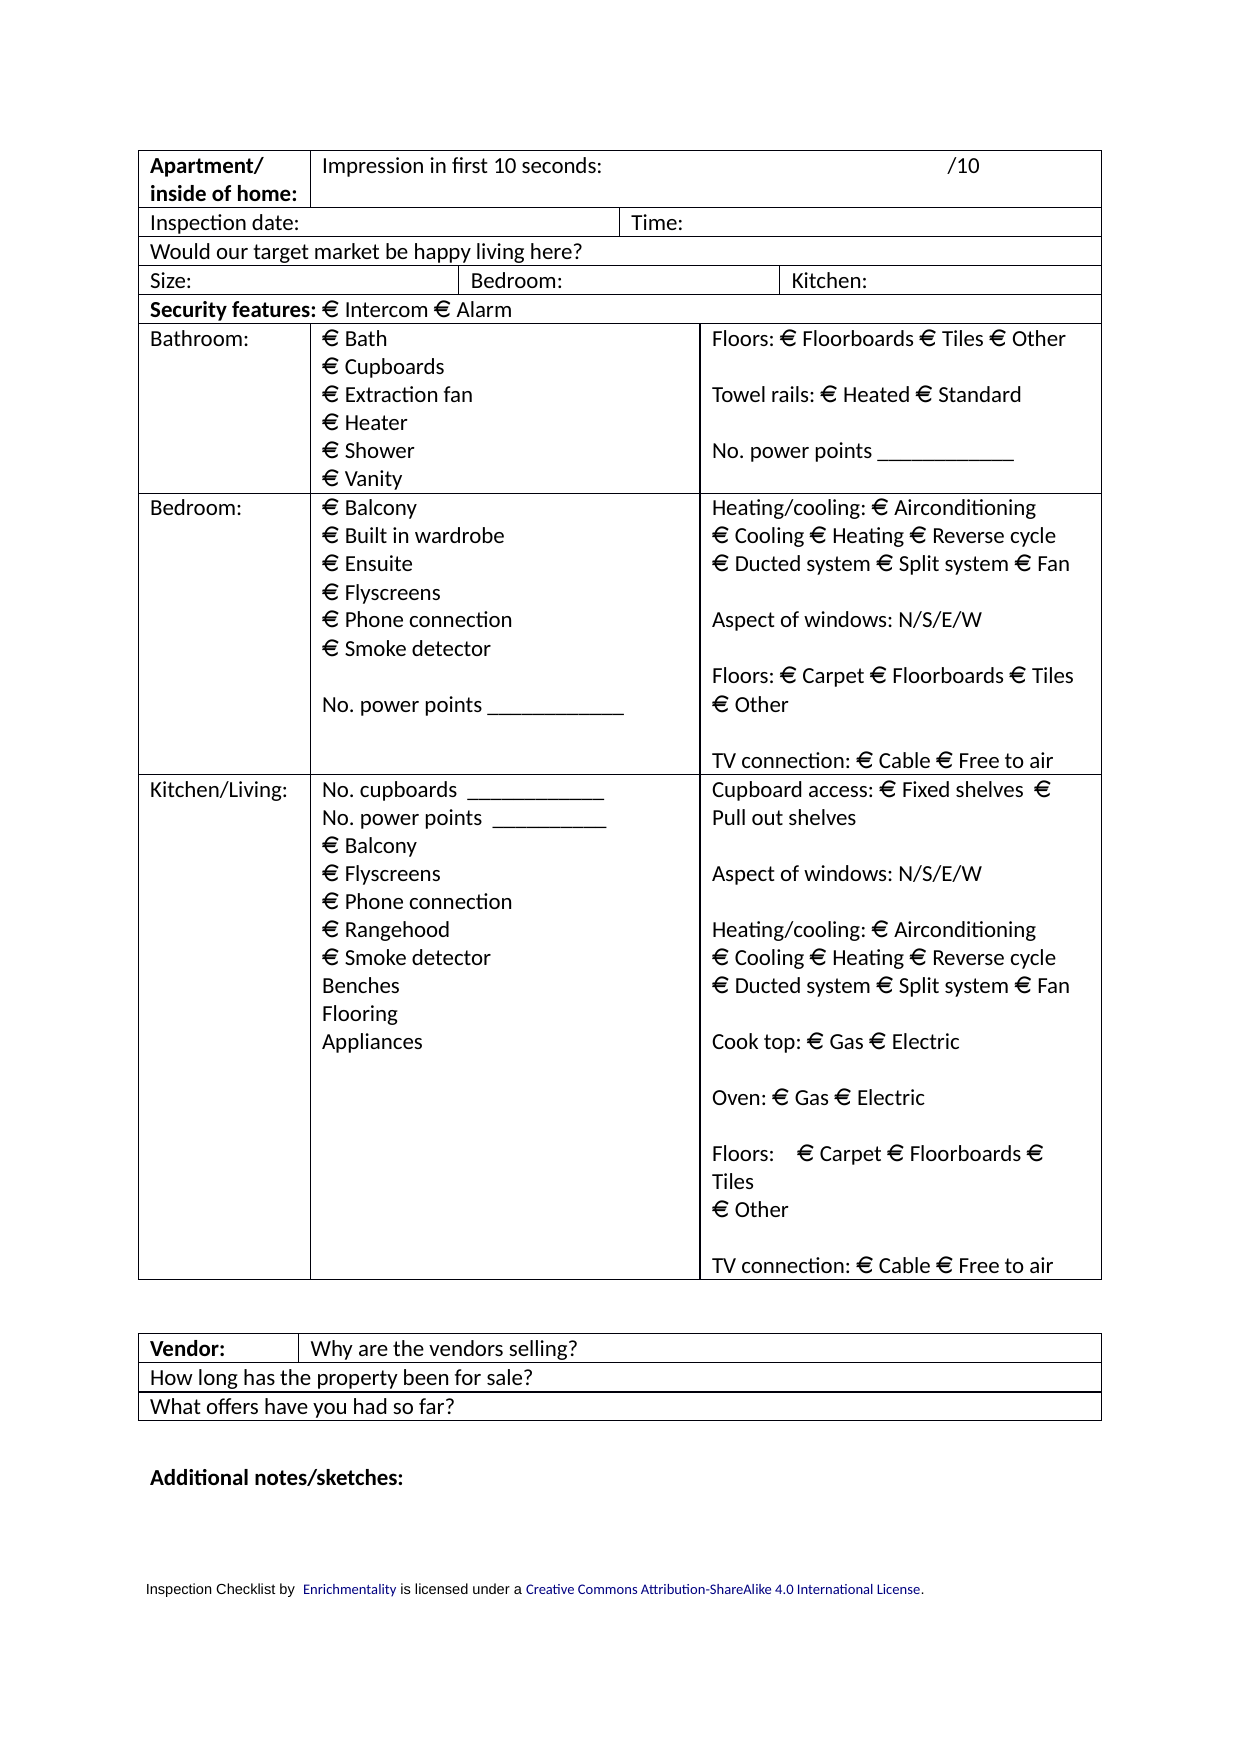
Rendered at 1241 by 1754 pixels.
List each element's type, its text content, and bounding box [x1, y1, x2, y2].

table_cell Time: [620, 208, 1101, 236]
table_cell How long has the property been for sale? [139, 1363, 1101, 1391]
table_cell Kitchen/Living: [139, 775, 310, 1279]
table_cell Inspection date: [139, 208, 619, 236]
table_cell  Bath  Cupboards  Extraction fan  Heater  Shower  Vanity [311, 324, 699, 492]
table_cell Cupboard access:  Fixed shelves  Pull out shelves Aspect of windows: N/S/E/W Heating/cooling:  Airconditioning  Cooling  Heating  Reverse cycle  Ducted system  Split system  Fan Cook top:  Gas  Electric Oven:  Gas  Electric Floors:  Carpet  Floorboards  Tiles  Other TV connection:  Cable  Free to air [701, 775, 1101, 1279]
table_header Impression in first 10 seconds: /10 [311, 151, 1101, 207]
text Additional notes/sketches: [150, 1463, 1090, 1491]
table_cell Kitchen: [780, 266, 1101, 294]
table_cell Would our target market be happy living here? [139, 237, 1101, 265]
table_cell Bathroom: [139, 324, 310, 492]
table_header Vendor: [139, 1334, 298, 1362]
table_cell What offers have you had so far? [139, 1393, 1101, 1420]
table_cell  Balcony  Built in wardrobe  Ensuite  Flyscreens  Phone connection  Smoke detector No. power points ____________ [311, 494, 699, 774]
table_cell Security features:  Intercom  Alarm [139, 295, 1101, 323]
table_header Why are the vendors selling? [299, 1334, 1101, 1362]
table_cell Floors:  Floorboards  Tiles  Other Towel rails:  Heated  Standard No. power points ____________ [701, 324, 1101, 492]
table_cell Bedroom: [459, 266, 779, 294]
table_cell No. cupboards ____________ No. power points __________  Balcony  Flyscreens  Phone connection  Rangehood  Smoke detector Benches Flooring Appliances [311, 775, 699, 1279]
table_cell Size: [139, 266, 458, 294]
table_header Apartment/ inside of home: [139, 151, 310, 207]
table_cell Bedroom: [139, 494, 310, 774]
table_cell Heating/cooling:  Airconditioning  Cooling  Heating  Reverse cycle  Ducted system  Split system  Fan Aspect of windows: N/S/E/W Floors:  Carpet  Floorboards  Tiles  Other TV connection:  Cable  Free to air [701, 494, 1101, 774]
